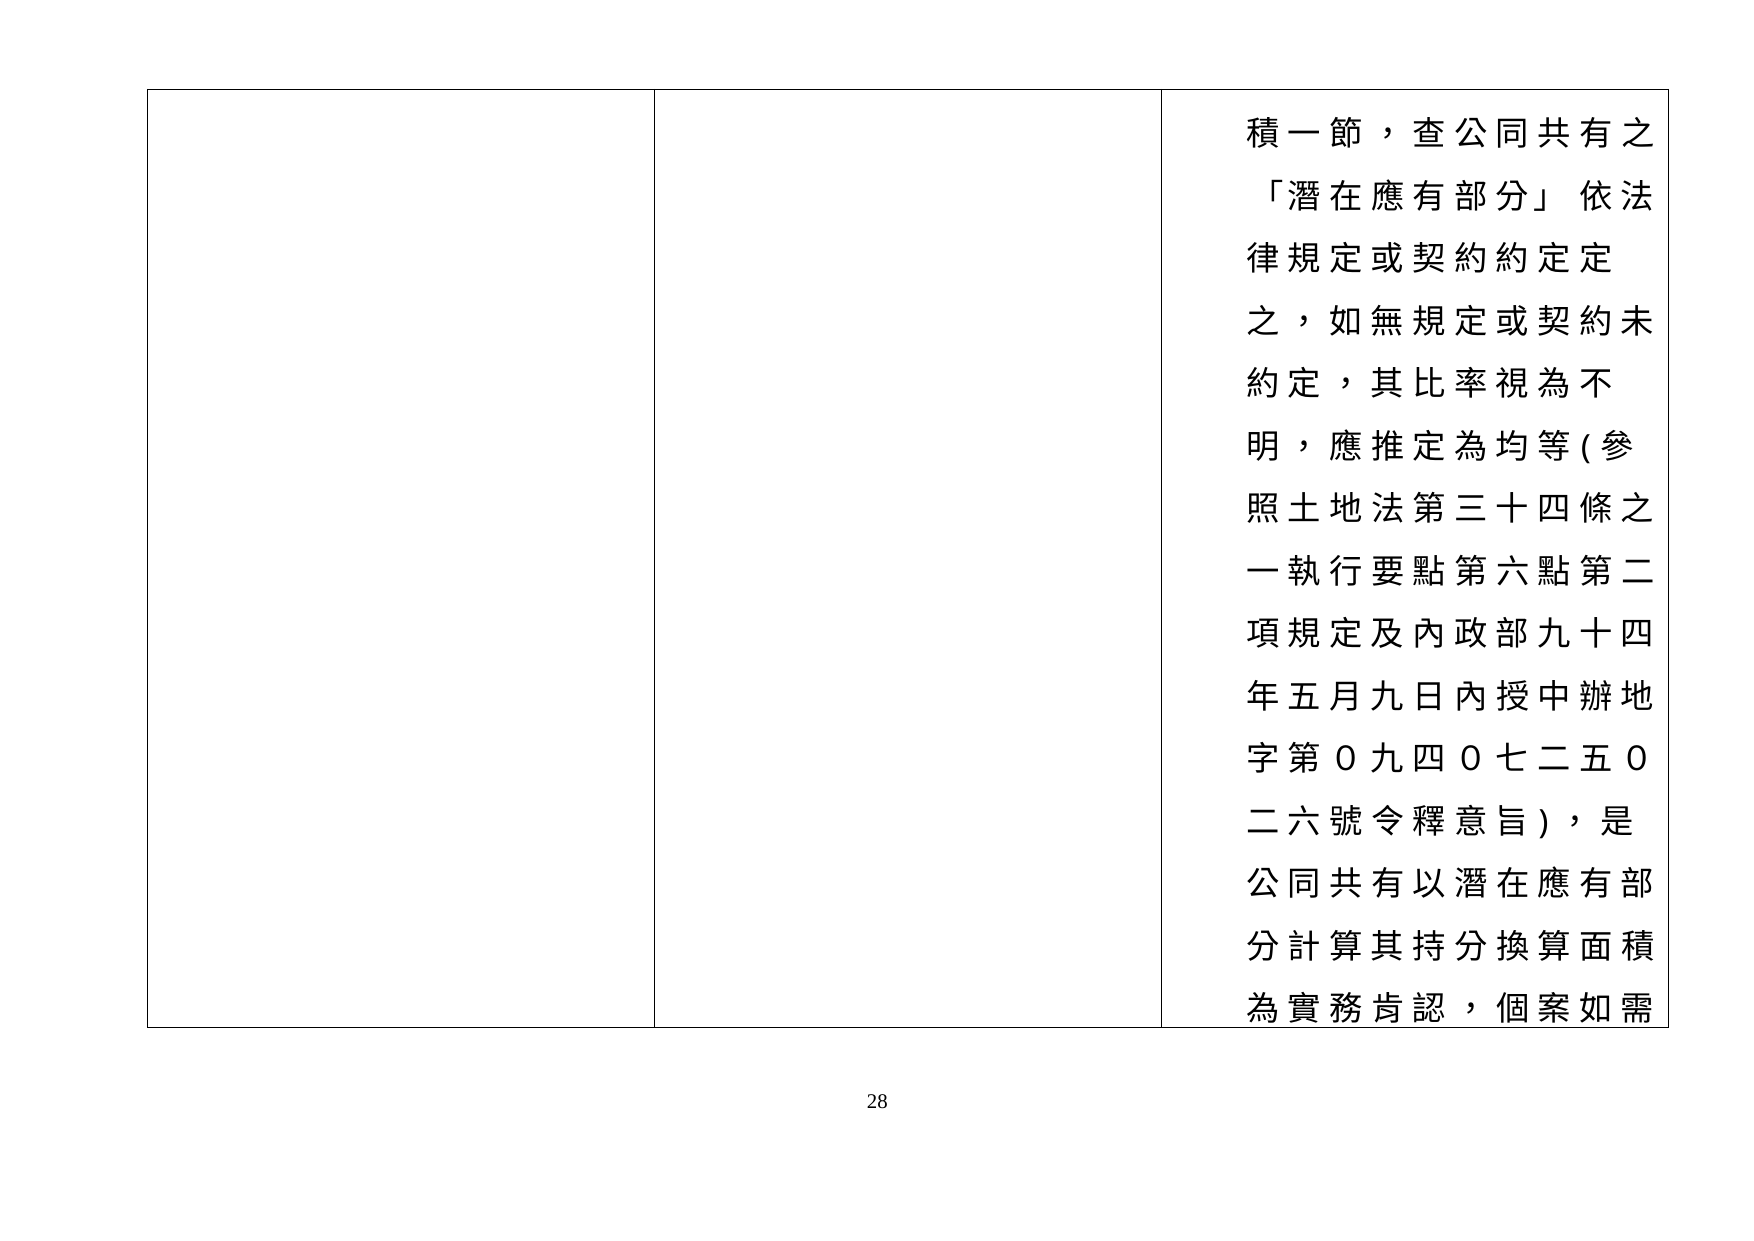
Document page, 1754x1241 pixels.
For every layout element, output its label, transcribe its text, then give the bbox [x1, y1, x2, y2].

table_cell [148, 90, 654, 1027]
table_cell [655, 90, 1161, 1027]
table_cell 積一節，查公同共有之「潛在應有部分」依法律規定或契約約定定之，如無規定或契約未約定，其比率視為不明，應推定為均等(參照土地法第三十四條之一執行要點第六點第二項規定及內政部九十四年五月九日內授中辦地字第０九四０七二五０二六號令釋意旨)，是公同共有以潛在應有部分計算其持分換算面積為實務肯認，個案如需 [1162, 90, 1668, 1027]
